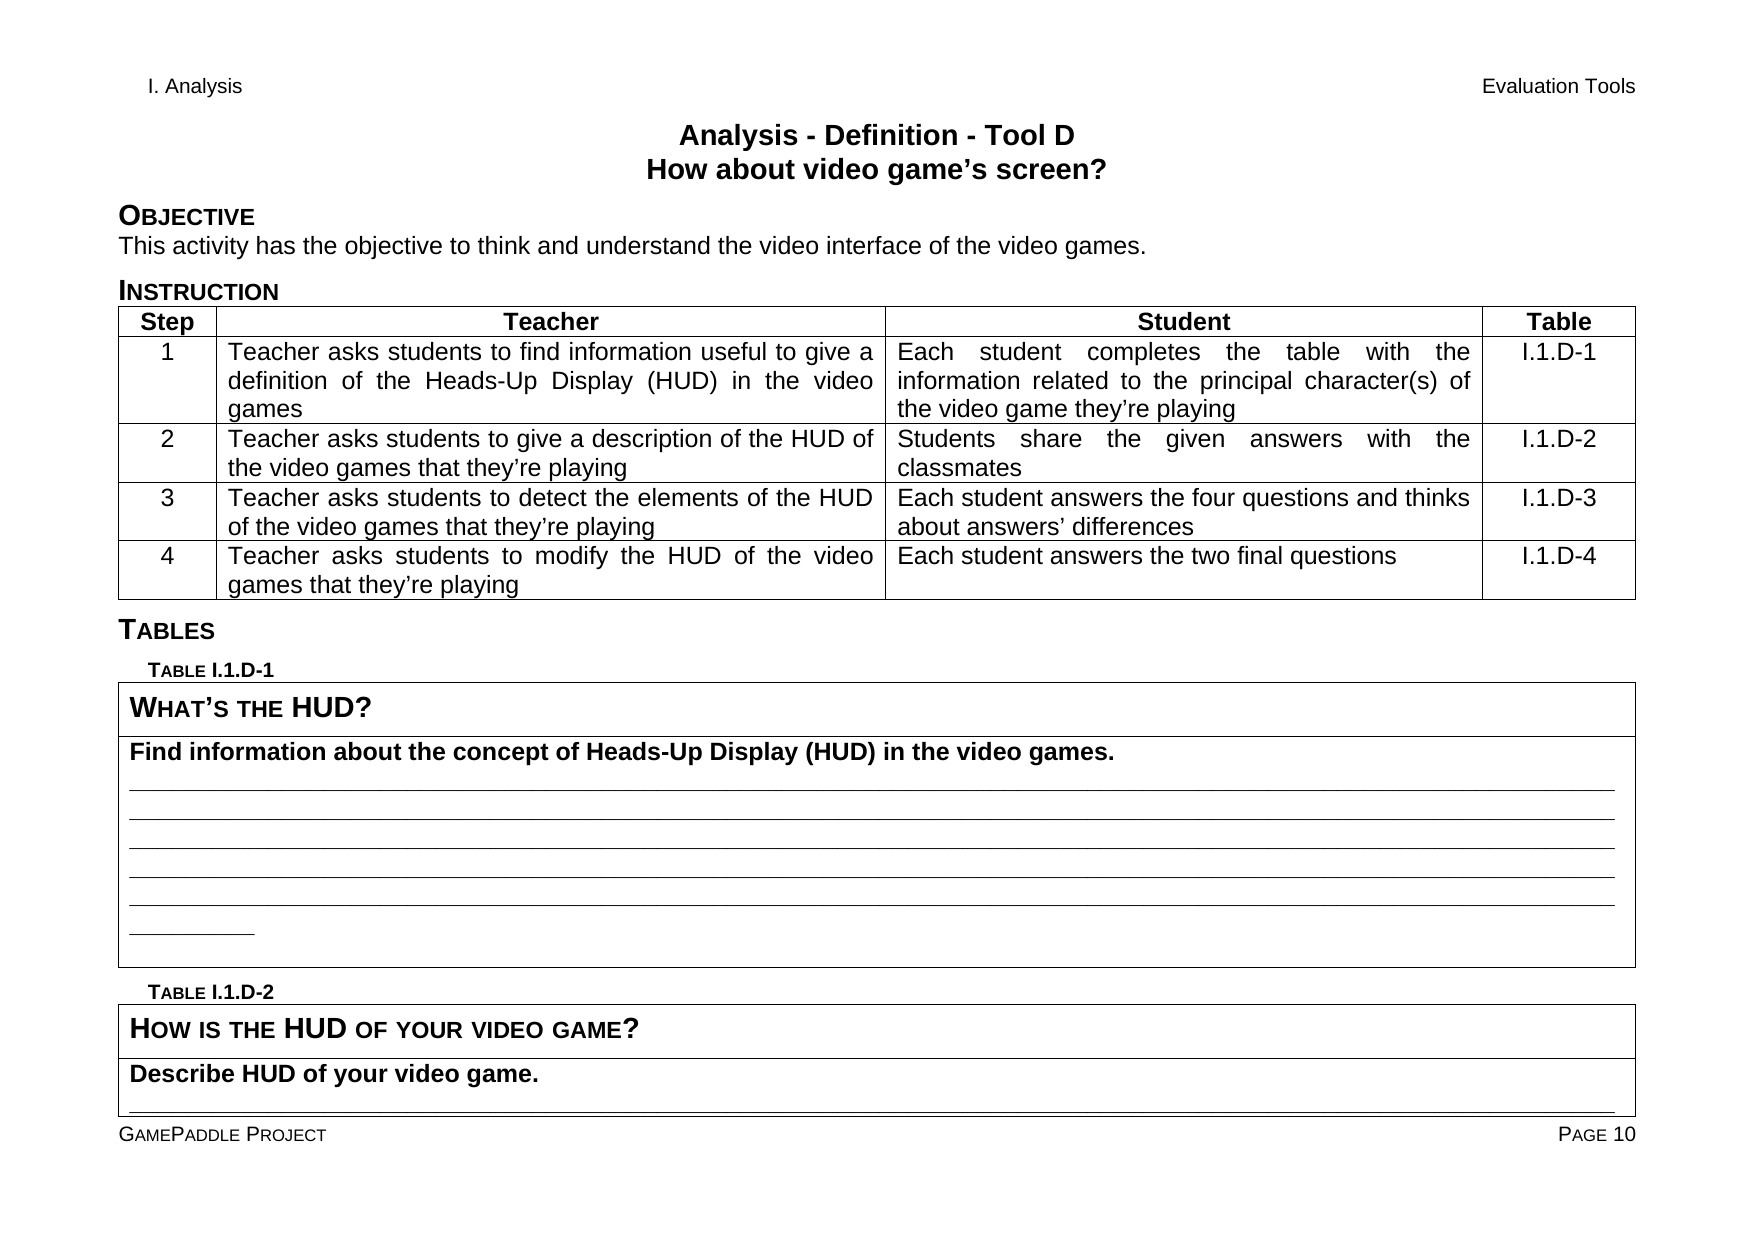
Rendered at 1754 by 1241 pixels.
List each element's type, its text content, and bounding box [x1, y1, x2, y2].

table_cell Teacher asks students to find information useful to give a definition of the Heads-Up Display (HUD) in the video games [217, 337, 885, 423]
table_cell I.1.D-1 [1483, 337, 1635, 423]
text Instruction [118, 272, 1636, 306]
table_header Teacher [217, 307, 885, 336]
table_header Step [119, 307, 216, 336]
table_cell Teacher asks students to detect the elements of the HUD of the video games that they’re playing [217, 483, 885, 540]
text Tables [118, 612, 1636, 646]
table_cell I.1.D-3 [1483, 483, 1635, 540]
table_cell I.1.D-2 [1483, 424, 1635, 482]
table_cell 2 [119, 424, 216, 482]
table_header Student [886, 307, 1482, 336]
table_cell Teacher asks students to give a description of the HUD of the video games that they’re playing [217, 424, 885, 482]
table_cell 3 [119, 483, 216, 540]
table_cell 4 [119, 541, 216, 599]
table_header Table [1483, 307, 1635, 336]
text Objective [118, 198, 1636, 231]
table_cell Each student answers the four questions and thinks about answers’ differences [886, 483, 1482, 540]
table_cell Each student answers the two final questions [886, 541, 1482, 599]
text Analysis - Definition - Tool D How about video game’s screen? [118, 118, 1636, 185]
table_cell 1 [119, 337, 216, 423]
table_header How is the HUD of your video game? [119, 1005, 1635, 1057]
table_cell I.1.D-4 [1483, 541, 1635, 599]
table_cell Students share the given answers with the classmates [886, 424, 1482, 482]
text This activity has the objective to think and understand the video interface of the video games. [118, 231, 1636, 260]
table_cell Describe HUD of your video game. ___________________________________________________________________________________________________________ [119, 1059, 1635, 1116]
table_cell Teacher asks students to modify the HUD of the video games that they’re playing [217, 541, 885, 599]
text Table I.1.D-1 [148, 658, 1636, 682]
table_cell Each student completes the table with the information related to the principal character(s) of the video game they’re playing [886, 337, 1482, 423]
text Table I.1.D-2 [148, 980, 1636, 1004]
table_header What’s the HUD? [119, 683, 1635, 736]
table_cell Find information about the concept of Heads-Up Display (HUD) in the video games. ________________________________________________________________________________________________________________________________________________________________________________________________________________________________________________________________________________________________________________________________________________________________________________________________________________________________________________________________________________________________________________________________________________________________ [119, 737, 1635, 967]
